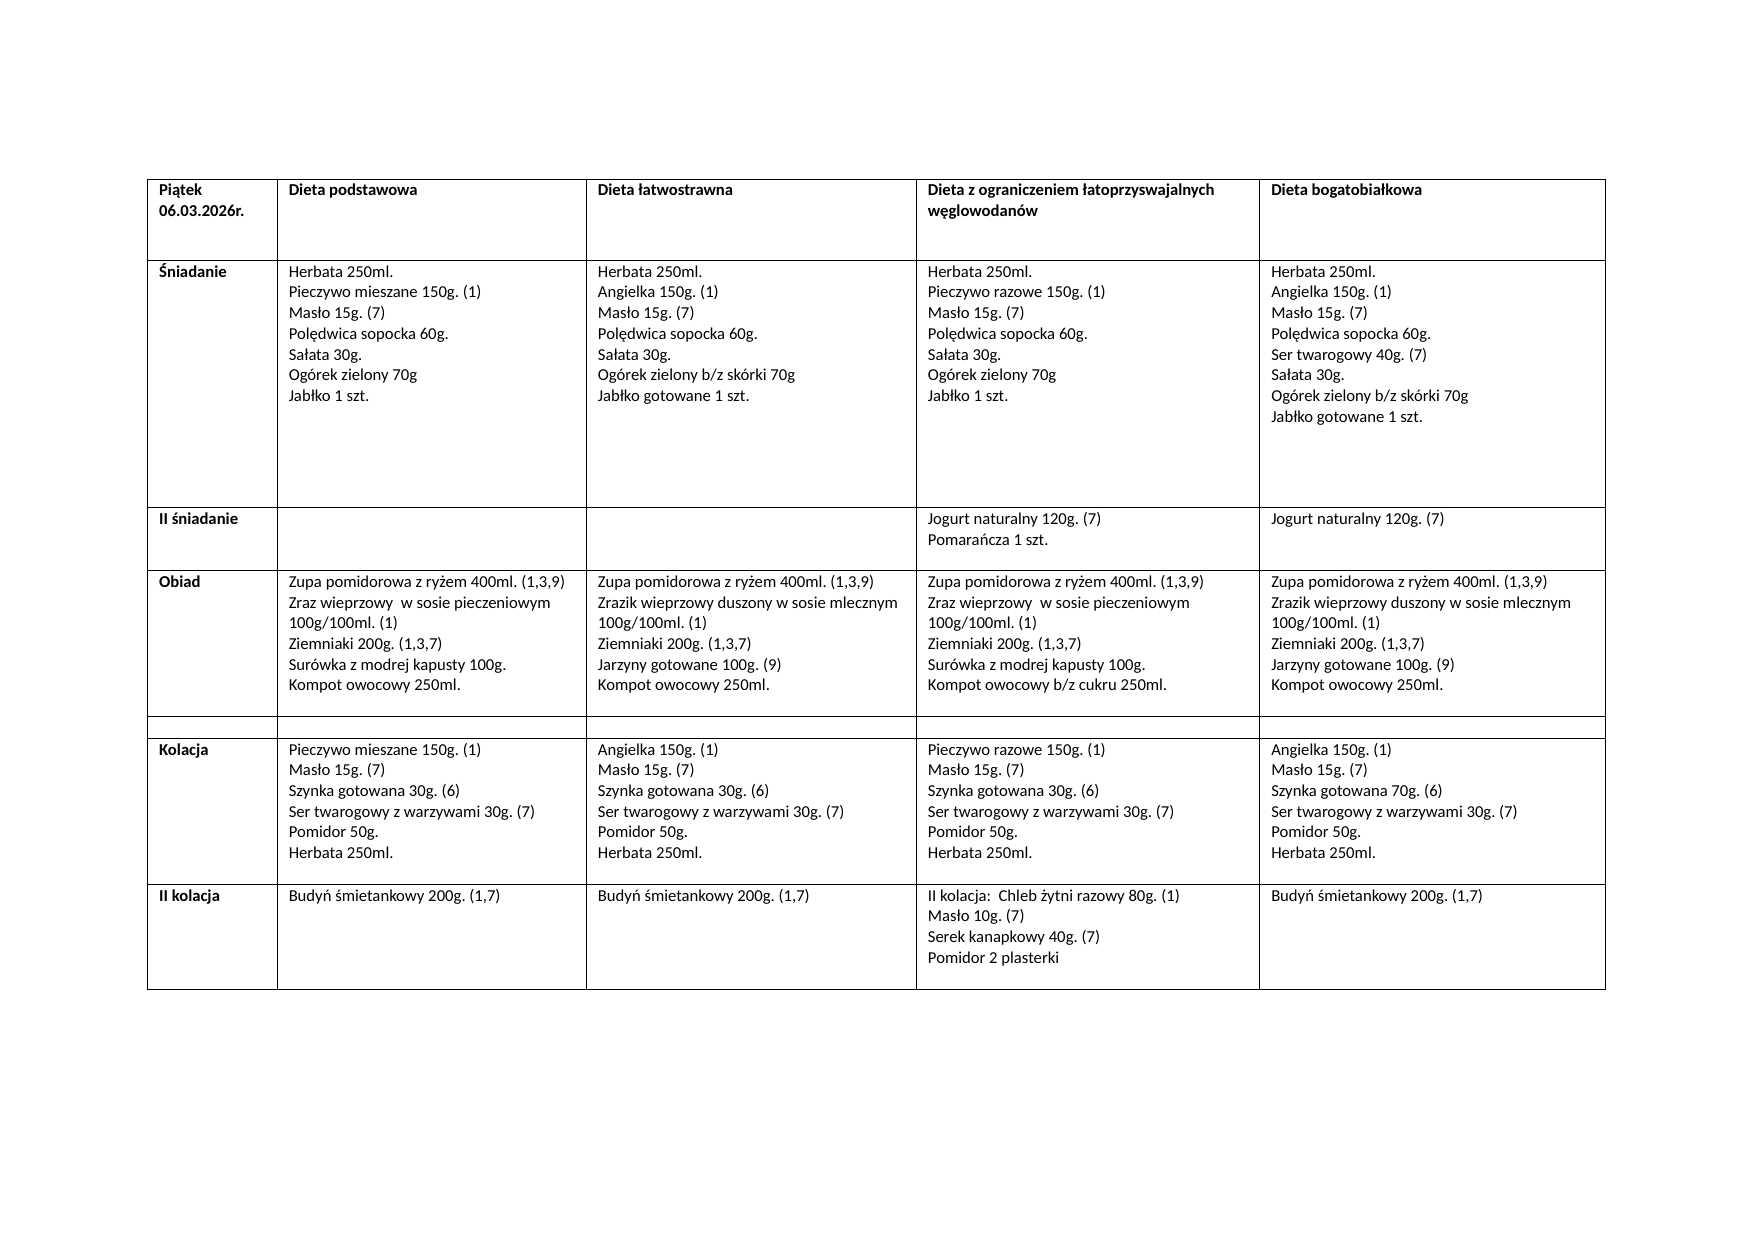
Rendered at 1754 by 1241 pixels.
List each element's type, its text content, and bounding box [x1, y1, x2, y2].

table_cell [917, 717, 1259, 738]
table_cell [1260, 717, 1605, 738]
table_cell Śniadanie [148, 261, 277, 507]
table_cell Budyń śmietankowy 200g. (1,7) [1260, 885, 1605, 989]
table_cell Herbata 250ml. Pieczywo mieszane 150g. (1) Masło 15g. (7) Polędwica sopocka 60g. Sałata 30g. Ogórek zielony 70g Jabłko 1 szt. [278, 261, 586, 507]
table_cell Jogurt naturalny 120g. (7) [1260, 508, 1605, 570]
table_header Piątek 06.03.2026r. [148, 180, 277, 260]
table_cell Budyń śmietankowy 200g. (1,7) [278, 885, 586, 989]
table_cell Herbata 250ml. Angielka 150g. (1) Masło 15g. (7) Polędwica sopocka 60g. Ser twarogowy 40g. (7) Sałata 30g. Ogórek zielony b/z skórki 70g Jabłko gotowane 1 szt. [1260, 261, 1605, 507]
table_cell II kolacja: Chleb żytni razowy 80g. (1) Masło 10g. (7) Serek kanapkowy 40g. (7) Pomidor 2 plasterki [917, 885, 1259, 989]
table_cell [587, 717, 916, 738]
table_cell Zupa pomidorowa z ryżem 400ml. (1,3,9) Zrazik wieprzowy duszony w sosie mlecznym 100g/100ml. (1) Ziemniaki 200g. (1,3,7) Jarzyny gotowane 100g. (9) Kompot owocowy 250ml. [1260, 571, 1605, 716]
table_cell Kolacja [148, 739, 277, 884]
table_cell Pieczywo razowe 150g. (1) Masło 15g. (7) Szynka gotowana 30g. (6) Ser twarogowy z warzywami 30g. (7) Pomidor 50g. Herbata 250ml. [917, 739, 1259, 884]
table_cell [278, 717, 586, 738]
table_cell Angielka 150g. (1) Masło 15g. (7) Szynka gotowana 70g. (6) Ser twarogowy z warzywami 30g. (7) Pomidor 50g. Herbata 250ml. [1260, 739, 1605, 884]
table_cell II śniadanie [148, 508, 277, 570]
table_cell Herbata 250ml. Angielka 150g. (1) Masło 15g. (7) Polędwica sopocka 60g. Sałata 30g. Ogórek zielony b/z skórki 70g Jabłko gotowane 1 szt. [587, 261, 916, 507]
table_cell Pieczywo mieszane 150g. (1) Masło 15g. (7) Szynka gotowana 30g. (6) Ser twarogowy z warzywami 30g. (7) Pomidor 50g. Herbata 250ml. [278, 739, 586, 884]
table_cell [148, 717, 277, 738]
table_cell [587, 508, 916, 570]
table_cell Zupa pomidorowa z ryżem 400ml. (1,3,9) Zrazik wieprzowy duszony w sosie mlecznym 100g/100ml. (1) Ziemniaki 200g. (1,3,7) Jarzyny gotowane 100g. (9) Kompot owocowy 250ml. [587, 571, 916, 716]
table_header Dieta bogatobiałkowa [1260, 180, 1605, 260]
table_header Dieta z ograniczeniem łatoprzyswajalnych węglowodanów [917, 180, 1259, 260]
table_cell Budyń śmietankowy 200g. (1,7) [587, 885, 916, 989]
table_cell II kolacja [148, 885, 277, 989]
table_cell Obiad [148, 571, 277, 716]
table_cell Jogurt naturalny 120g. (7) Pomarańcza 1 szt. [917, 508, 1259, 570]
table_cell Zupa pomidorowa z ryżem 400ml. (1,3,9) Zraz wieprzowy w sosie pieczeniowym 100g/100ml. (1) Ziemniaki 200g. (1,3,7) Surówka z modrej kapusty 100g. Kompot owocowy 250ml. [278, 571, 586, 716]
table_cell Zupa pomidorowa z ryżem 400ml. (1,3,9) Zraz wieprzowy w sosie pieczeniowym 100g/100ml. (1) Ziemniaki 200g. (1,3,7) Surówka z modrej kapusty 100g. Kompot owocowy b/z cukru 250ml. [917, 571, 1259, 716]
table_header Dieta łatwostrawna [587, 180, 916, 260]
table_cell Angielka 150g. (1) Masło 15g. (7) Szynka gotowana 30g. (6) Ser twarogowy z warzywami 30g. (7) Pomidor 50g. Herbata 250ml. [587, 739, 916, 884]
table_header Dieta podstawowa [278, 180, 586, 260]
table_cell Herbata 250ml. Pieczywo razowe 150g. (1) Masło 15g. (7) Polędwica sopocka 60g. Sałata 30g. Ogórek zielony 70g Jabłko 1 szt. [917, 261, 1259, 507]
table_cell [278, 508, 586, 570]
